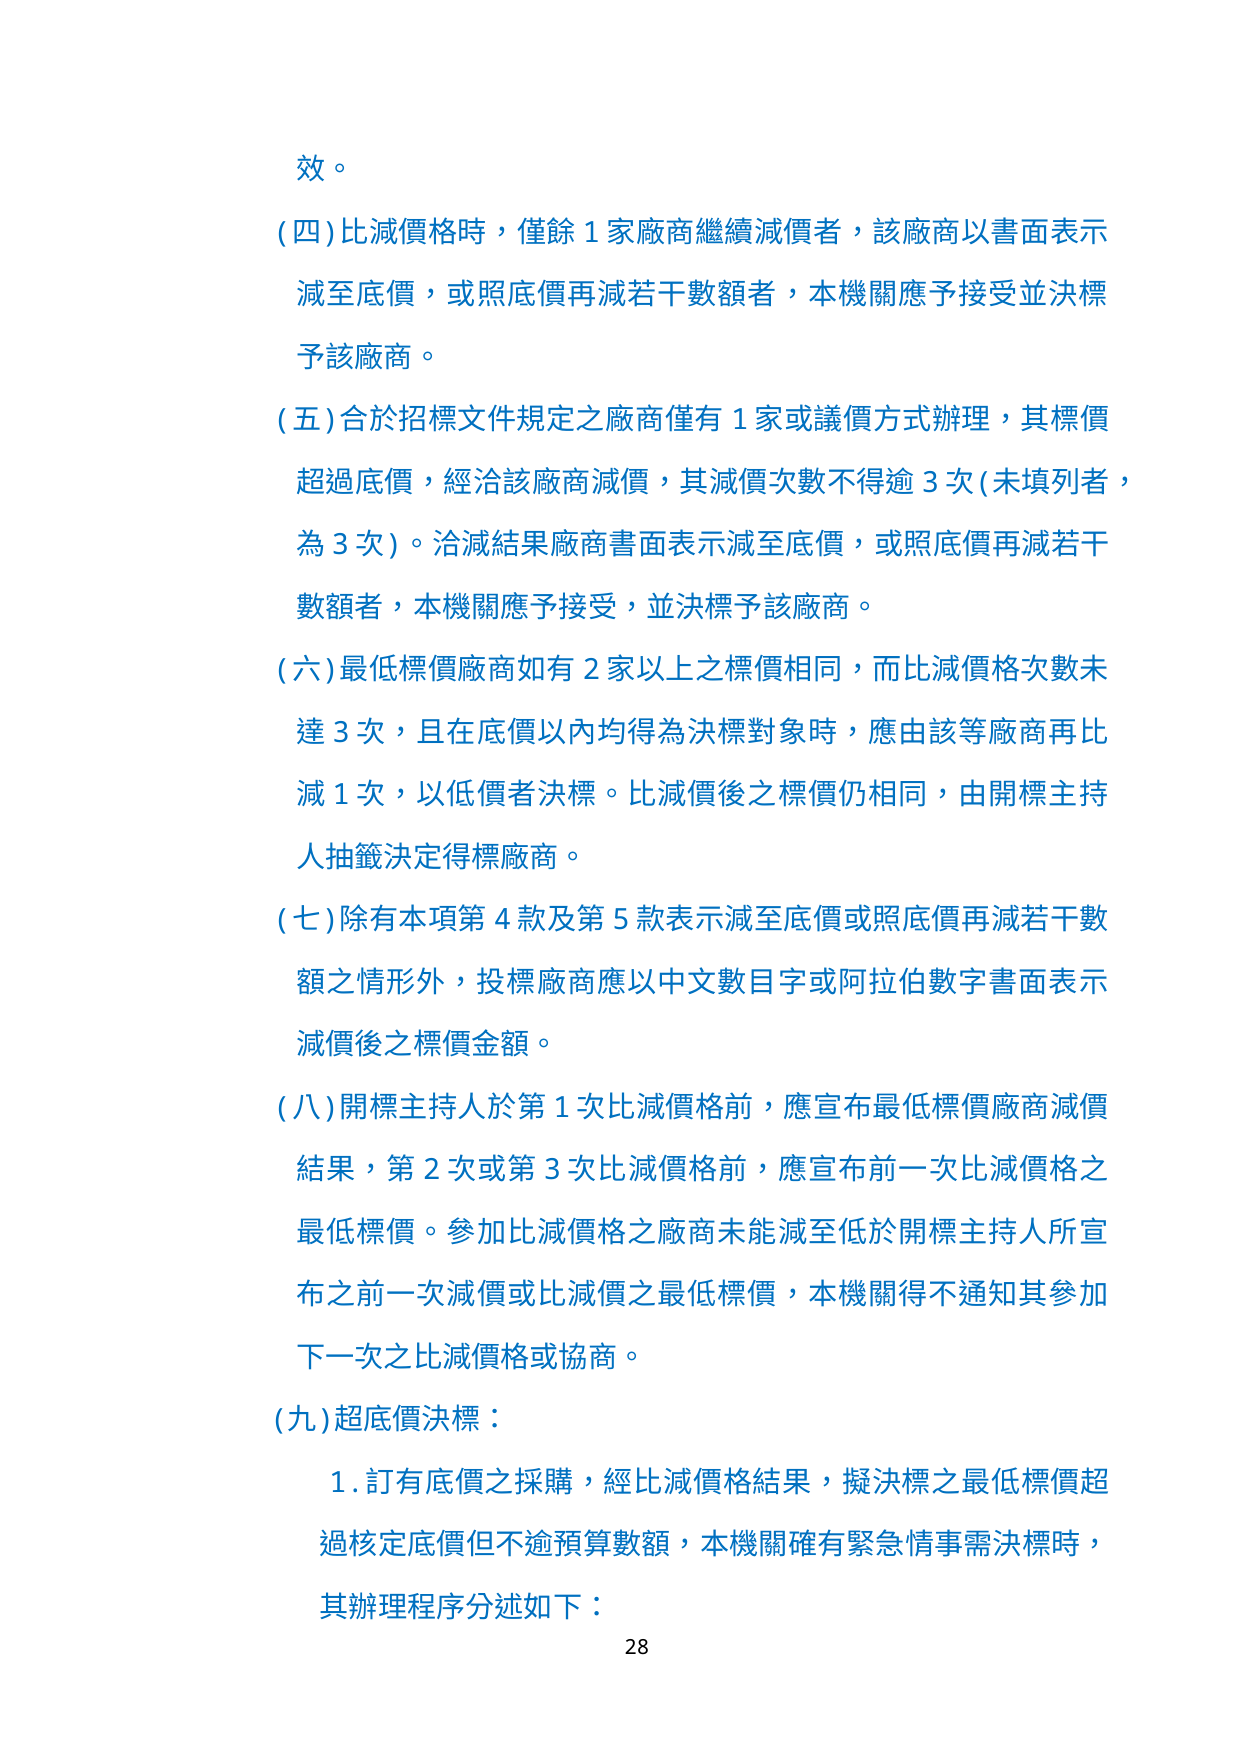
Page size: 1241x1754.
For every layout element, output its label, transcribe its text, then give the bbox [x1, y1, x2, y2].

text (七)除有本項第4款及第5款表示減至底價或照底價再減若干數額之情形外，投標廠商應以中文數目字或阿拉伯數字書面表示減價後之標價金額。 [130, 875, 1110, 1063]
text (五)合於招標文件規定之廠商僅有1家或議價方式辦理，其標價超過底價，經洽該廠商減價，其減價次數不得逾3次(未填列者，為3次)。洽減結果廠商書面表示減至底價，或照底價再減若干數額者，本機關應予接受，並決標予該廠商。 [130, 375, 1110, 625]
text 1.訂有底價之採購，經比減價格結果，擬決標之最低標價超過核定底價但不逾預算數額，本機關確有緊急情事需決標時，其辦理程序分述如下： [130, 1438, 1110, 1625]
text 效。 [130, 125, 1110, 188]
text (九)超底價決標： [130, 1375, 1110, 1438]
text (六)最低標價廠商如有2家以上之標價相同，而比減價格次數未達3次，且在底價以內均得為決標對象時，應由該等廠商再比減1次，以低價者決標。比減價後之標價仍相同，由開標主持人抽籤決定得標廠商。 [130, 625, 1110, 875]
text (八)開標主持人於第1次比減價格前，應宣布最低標價廠商減價結果，第2次或第3次比減價格前，應宣布前一次比減價格之最低標價。參加比減價格之廠商未能減至低於開標主持人所宣布之前一次減價或比減價之最低標價，本機關得不通知其參加下一次之比減價格或協商。 [130, 1063, 1110, 1375]
text (四)比減價格時，僅餘1家廠商繼續減價者，該廠商以書面表示減至底價，或照底價再減若干數額者，本機關應予接受並決標予該廠商。 [130, 188, 1110, 375]
